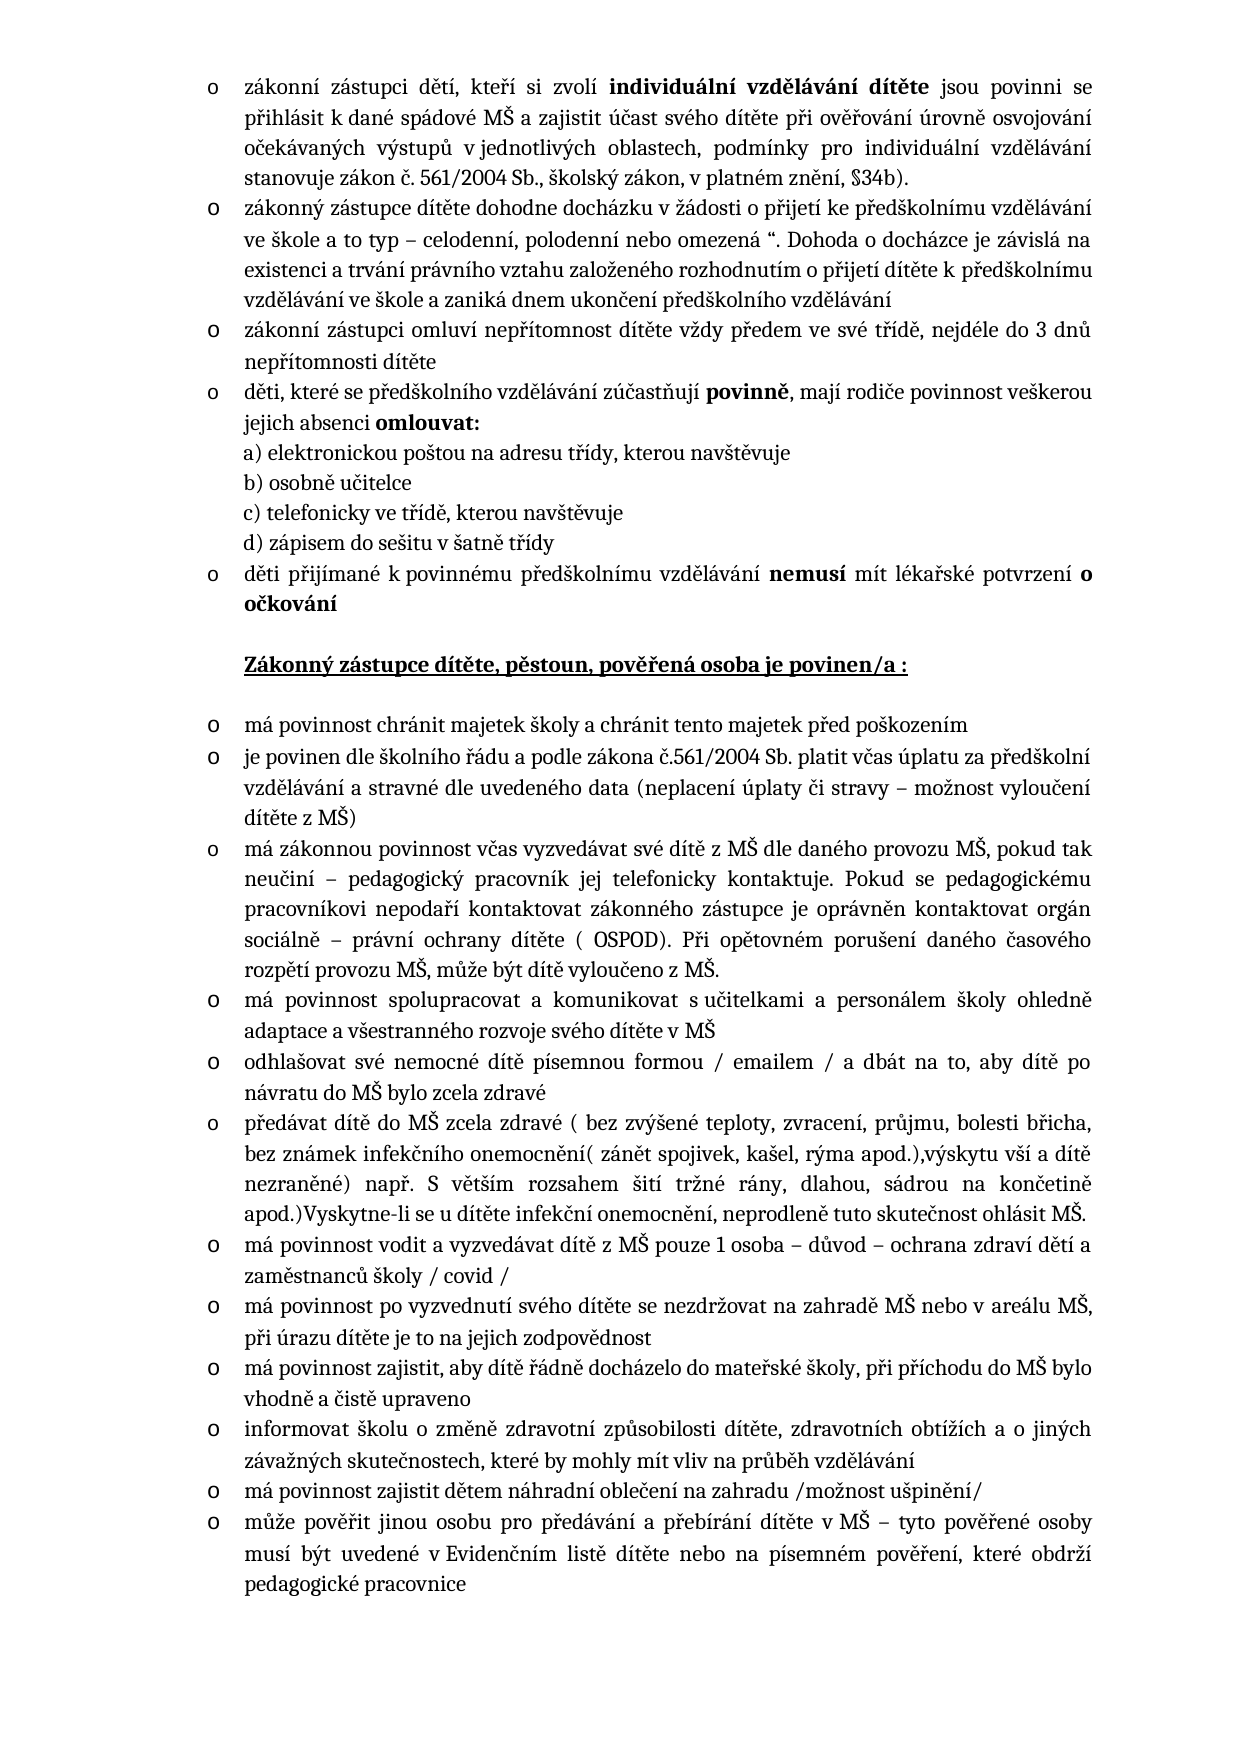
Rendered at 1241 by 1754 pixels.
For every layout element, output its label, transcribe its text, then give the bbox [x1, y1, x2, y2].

list odhlašovat své nemocné dítě písemnou formou / emailem / a dbát na to, aby dítě po návratu do MŠ bylo zcela zdravé [207, 1048, 1093, 1106]
text a) elektronickou poštou na adresu třídy, kterou navštěvuje [148, 439, 1093, 466]
list má povinnost zajistit, aby dítě řádně docházelo do mateřské školy, při příchodu do MŠ bylo vhodně a čistě upraveno [207, 1354, 1093, 1412]
list je povinen dle školního řádu a podle zákona č.561/2004 Sb. platit včas úplatu za předškolní vzdělávání a stravné dle uvedeného data (neplacení úplaty či stravy – možnost vyloučení dítěte z MŠ) [207, 743, 1093, 831]
list předávat dítě do MŠ zcela zdravé ( bez zvýšené teploty, zvracení, průjmu, bolesti břicha, bez známek infekčního onemocnění( zánět spojivek, kašel, rýma apod.),výskytu vší a dítě nezraněné) např. S větším rozsahem šití tržné rány, dlahou, sádrou na končetině apod.)Vyskytne-li se u dítěte infekční onemocnění, neprodleně tuto skutečnost ohlásit MŠ. [207, 1110, 1093, 1227]
list informovat školu o změně zdravotní způsobilosti dítěte, zdravotních obtížích a o jiných závažných skutečnostech, které by mohly mít vliv na průběh vzdělávání [207, 1416, 1093, 1474]
list zákonní zástupci dětí, kteří si zvolí individuální vzdělávání dítěte jsou povinni se přihlásit k dané spádové MŠ a zajistit účast svého dítěte při ověřování úrovně osvojování očekávaných výstupů v jednotlivých oblastech, podmínky pro individuální vzdělávání stanovuje zákon č. 561/2004 Sb., školský zákon, v platném znění, §34b). [207, 74, 1093, 191]
list děti, které se předškolního vzdělávání zúčastňují povinně, mají rodiče povinnost veškerou jejich absenci omlouvat: [207, 379, 1093, 436]
list děti přijímané k povinnému předškolnímu vzdělávání nemusí mít lékařské potvrzení o očkování [207, 560, 1093, 617]
text b) osobně učitelce [148, 470, 1093, 496]
list má povinnost spolupracovat a komunikovat s učitelkami a personálem školy ohledně adaptace a všestranného rozvoje svého dítěte v MŠ [207, 987, 1093, 1044]
text d) zápisem do sešitu v šatně třídy [148, 530, 1093, 557]
list má povinnost po vyzvednutí svého dítěte se nezdržovat na zahradě MŠ nebo v areálu MŠ, při úrazu dítěte je to na jejich zodpovědnost [207, 1293, 1093, 1351]
text c) telefonicky ve třídě, kterou navštěvuje [148, 500, 1093, 526]
list má zákonnou povinnost včas vyzvedávat své dítě z MŠ dle daného provozu MŠ, pokud tak neučiní – pedagogický pracovník jej telefonicky kontaktuje. Pokud se pedagogickému pracovníkovi nepodaří kontaktovat zákonného zástupce je oprávněn kontaktovat orgán sociálně – právní ochrany dítěte ( OSPOD). Při opětovném porušení daného časového rozpětí provozu MŠ, může být dítě vyloučeno z MŠ. [207, 835, 1093, 983]
list má povinnost chránit majetek školy a chránit tento majetek před poškozením [207, 712, 1093, 739]
text Zákonný zástupce dítěte, pěstoun, pověřená osoba je povinen/a : [244, 652, 1093, 678]
list má povinnost zajistit dětem náhradní oblečení na zahradu /možnost ušpinění/ [207, 1478, 1093, 1505]
list zákonní zástupci omluví nepřítomnost dítěte vždy předem ve své třídě, nejdéle do 3 dnů nepřítomnosti dítěte [207, 317, 1093, 375]
list může pověřit jinou osobu pro předávání a přebírání dítěte v MŠ – tyto pověřené osoby musí být uvedené v Evidenčním listě dítěte nebo na písemném pověření, které obdrží pedagogické pracovnice [207, 1509, 1093, 1597]
list má povinnost vodit a vyzvedávat dítě z MŠ pouze 1 osoba – důvod – ochrana zdraví dětí a zaměstnanců školy / covid / [207, 1231, 1093, 1289]
list zákonný zástupce dítěte dohodne docházku v žádosti o přijetí ke předškolnímu vzdělávání ve škole a to typ – celodenní, polodenní nebo omezená “. Dohoda o docházce je závislá na existenci a trvání právního vztahu založeného rozhodnutím o přijetí dítěte k předškolnímu vzdělávání ve škole a zaniká dnem ukončení předškolního vzdělávání [207, 195, 1093, 313]
